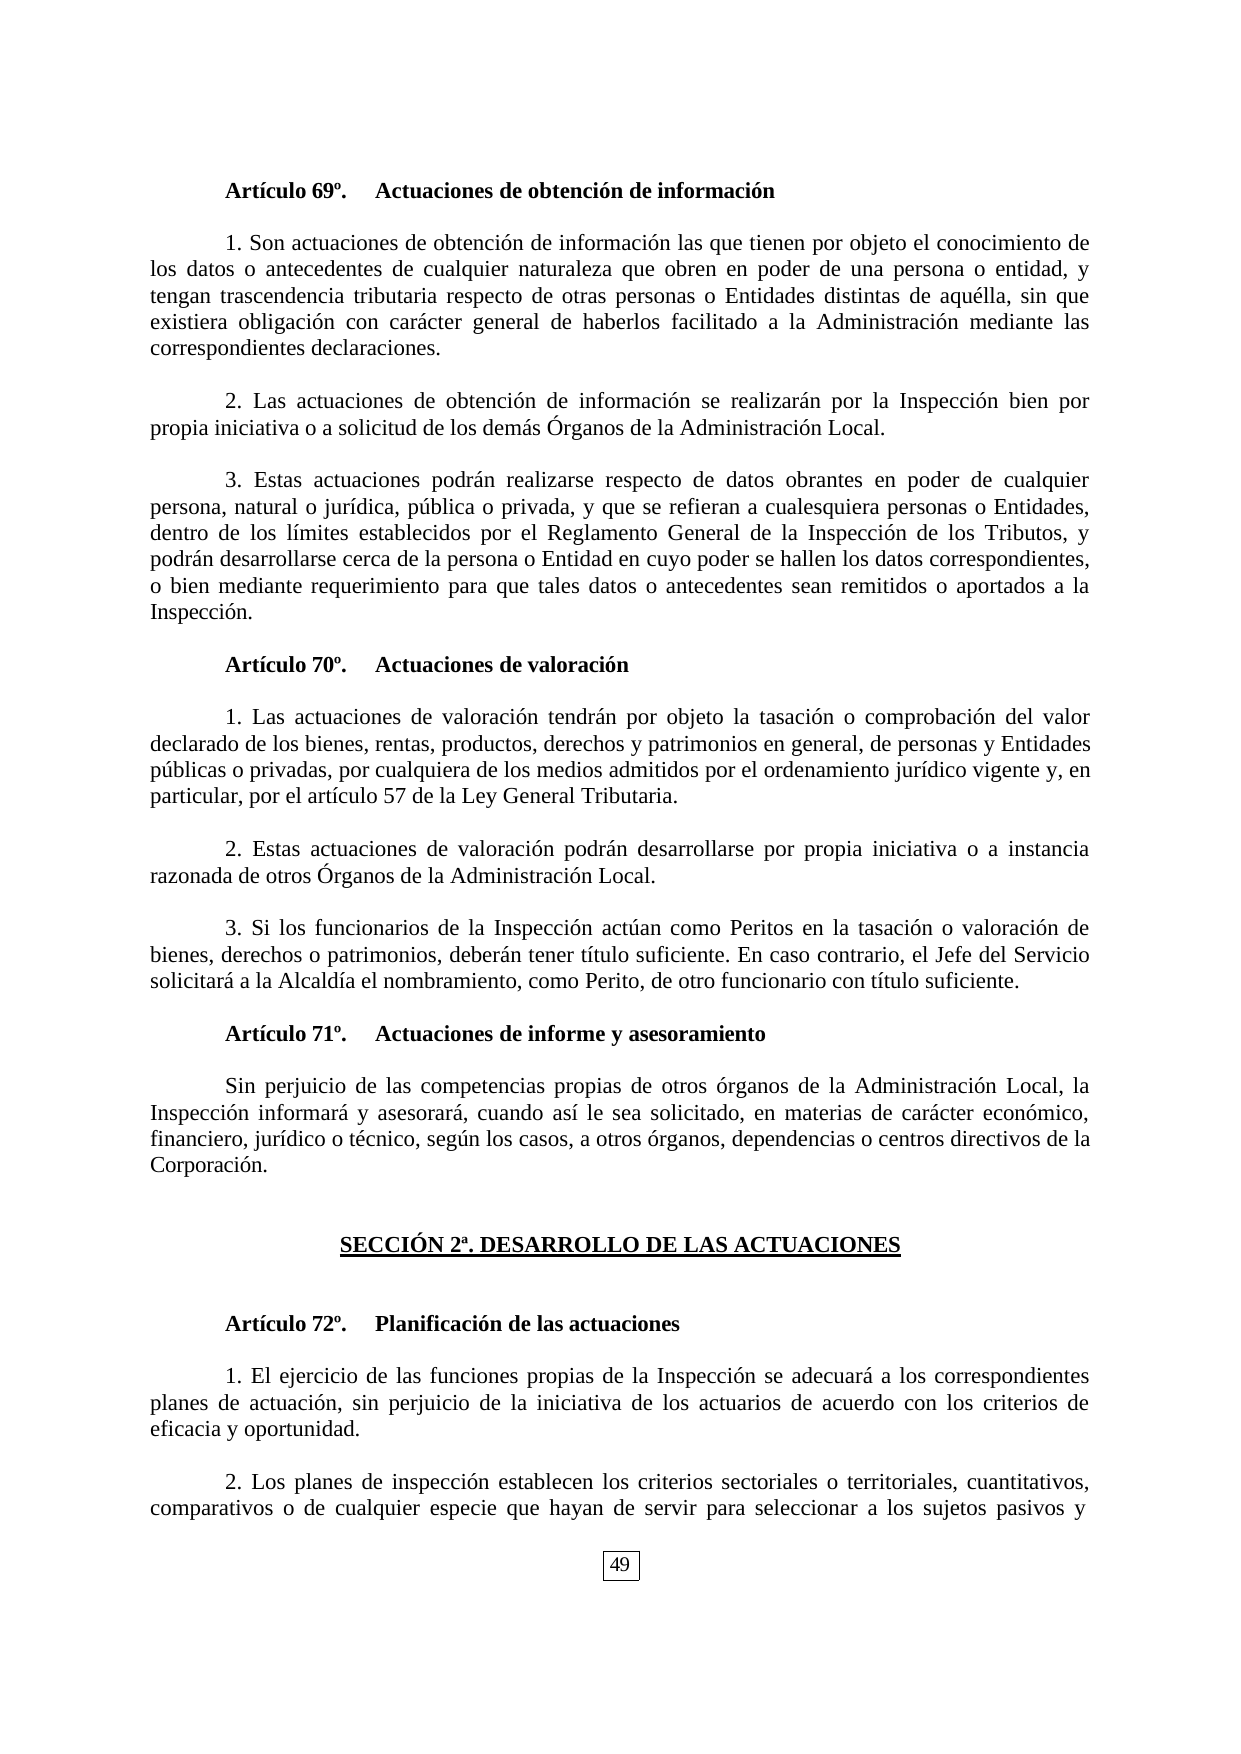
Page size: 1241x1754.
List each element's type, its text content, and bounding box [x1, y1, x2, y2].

list El ejercicio de las funciones propias de la Inspección se adecuará a los correspondientes planes de actuación, sin perjuicio de la iniciativa de los actuarios de acuerdo con los criterios de eficacia y oportunidad. [150, 1363, 1091, 1442]
list Son actuaciones de obtención de información las que tienen por objeto el conocimiento de los datos o antecedentes de cualquier naturaleza que obren en poder de una persona o entidad, y tengan trascendencia tributaria respecto de otras personas o Entidades distintas de aquélla, sin que existiera obligación con carácter general de haberlos facilitado a la Administración mediante las correspondientes declaraciones. [150, 229, 1091, 361]
list Las actuaciones de valoración tendrán por objeto la tasación o comprobación del valor declarado de los bienes, rentas, productos, derechos y patrimonios en general, de personas y Entidades públicas o privadas, por cualquiera de los medios admitidos por el ordenamiento jurídico vigente y, en particular, por el artículo 57 de la Ley General Tributaria. [150, 703, 1091, 809]
list Si los funcionarios de la Inspección actúan como Peritos en la tasación o valoración de bienes, derechos o patrimonios, deberán tener título suficiente. En caso contrario, el Jefe del Servicio solicitará a la Alcaldía el nombramiento, como Perito, de otro funcionario con título suficiente. [150, 914, 1091, 993]
list Estas actuaciones podrán realizarse respecto de datos obrantes en poder de cualquier persona, natural o jurídica, pública o privada, y que se refieran a cualesquiera personas o Entidades, dentro de los límites establecidos por el Reglamento General de la Inspección de los Tributos, y podrán desarrollarse cerca de la persona o Entidad en cuyo poder se hallen los datos correspondientes, o bien mediante requerimiento para que tales datos o antecedentes sean remitidos o aportados a la Inspección. [150, 466, 1091, 624]
list Las actuaciones de obtención de información se realizarán por la Inspección bien por propia iniciativa o a solicitud de los demás Órganos de la Administración Local. [150, 387, 1091, 440]
subtitle Artículo 71º. Actuaciones de informe y asesoramiento [225, 1020, 1103, 1047]
text SECCIÓN 2ª. DESARROLLO DE LAS ACTUACIONES [234, 1231, 1007, 1258]
text Sin perjuicio de las competencias propias de otros órganos de la Administración Local, la Inspección informará y asesorará, cuando así le sea solicitado, en materias de carácter económico, financiero, jurídico o técnico, según los casos, a otros órganos, dependencias o centros directivos de la Corporación. [150, 1072, 1091, 1178]
list Estas actuaciones de valoración podrán desarrollarse por propia iniciativa o a instancia razonada de otros Órganos de la Administración Local. [150, 835, 1091, 888]
list Los planes de inspección establecen los criterios sectoriales o territoriales, cuantitativos, comparativos o de cualquier especie que hayan de servir para seleccionar a los sujetos pasivos y [150, 1468, 1091, 1521]
subtitle Artículo 70º. Actuaciones de valoración [225, 651, 1103, 678]
subtitle Artículo 69º. Actuaciones de obtención de información [225, 177, 1103, 203]
subtitle Artículo 72º. Planificación de las actuaciones [225, 1310, 1103, 1337]
